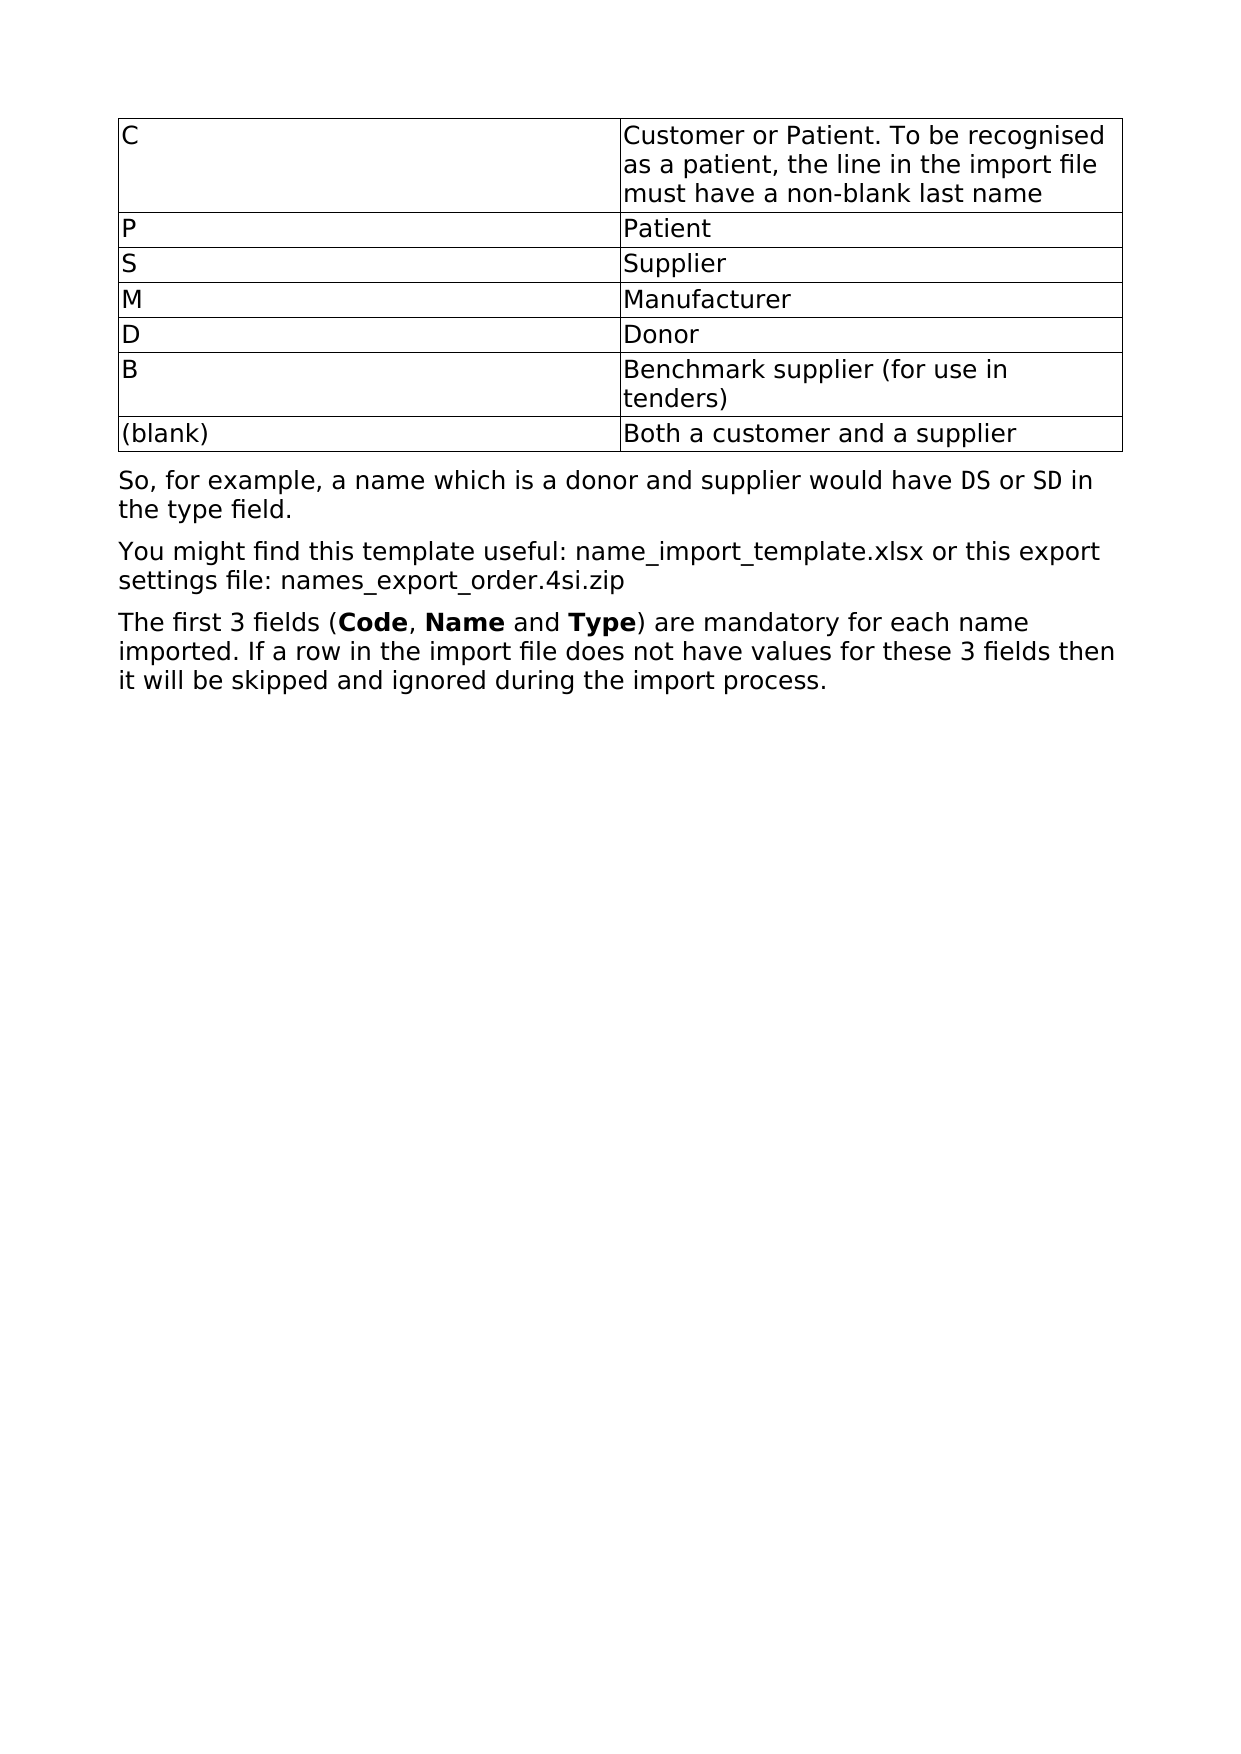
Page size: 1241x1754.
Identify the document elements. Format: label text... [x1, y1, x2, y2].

table_cell Customer or Patient. To be recognised as a patient, the line in the import file must have a non-blank last name [621, 119, 1122, 212]
table_cell D [119, 318, 620, 352]
table_cell Benchmark supplier (for use in tenders) [621, 353, 1122, 416]
text So, for example, a name which is a donor and supplier would have DS or SD in the type field. [118, 466, 1122, 524]
table_cell (blank) [119, 417, 620, 451]
table_cell B [119, 353, 620, 416]
text The first 3 fields (Code, Name and Type) are mandatory for each name imported. If a row in the import file does not have values for these 3 fields then it will be skipped and ignored during the import process. [118, 608, 1122, 695]
table_cell M [119, 283, 620, 317]
table_cell Supplier [621, 248, 1122, 282]
table_cell C [119, 119, 620, 212]
table_cell Both a customer and a supplier [621, 417, 1122, 451]
text You might find this template useful: name_import_template.xlsx or this export settings file: names_export_order.4si.zip [118, 537, 1122, 595]
table_cell S [119, 248, 620, 282]
table_cell P [119, 213, 620, 247]
table_cell Patient [621, 213, 1122, 247]
table_cell Manufacturer [621, 283, 1122, 317]
table_cell Donor [621, 318, 1122, 352]
